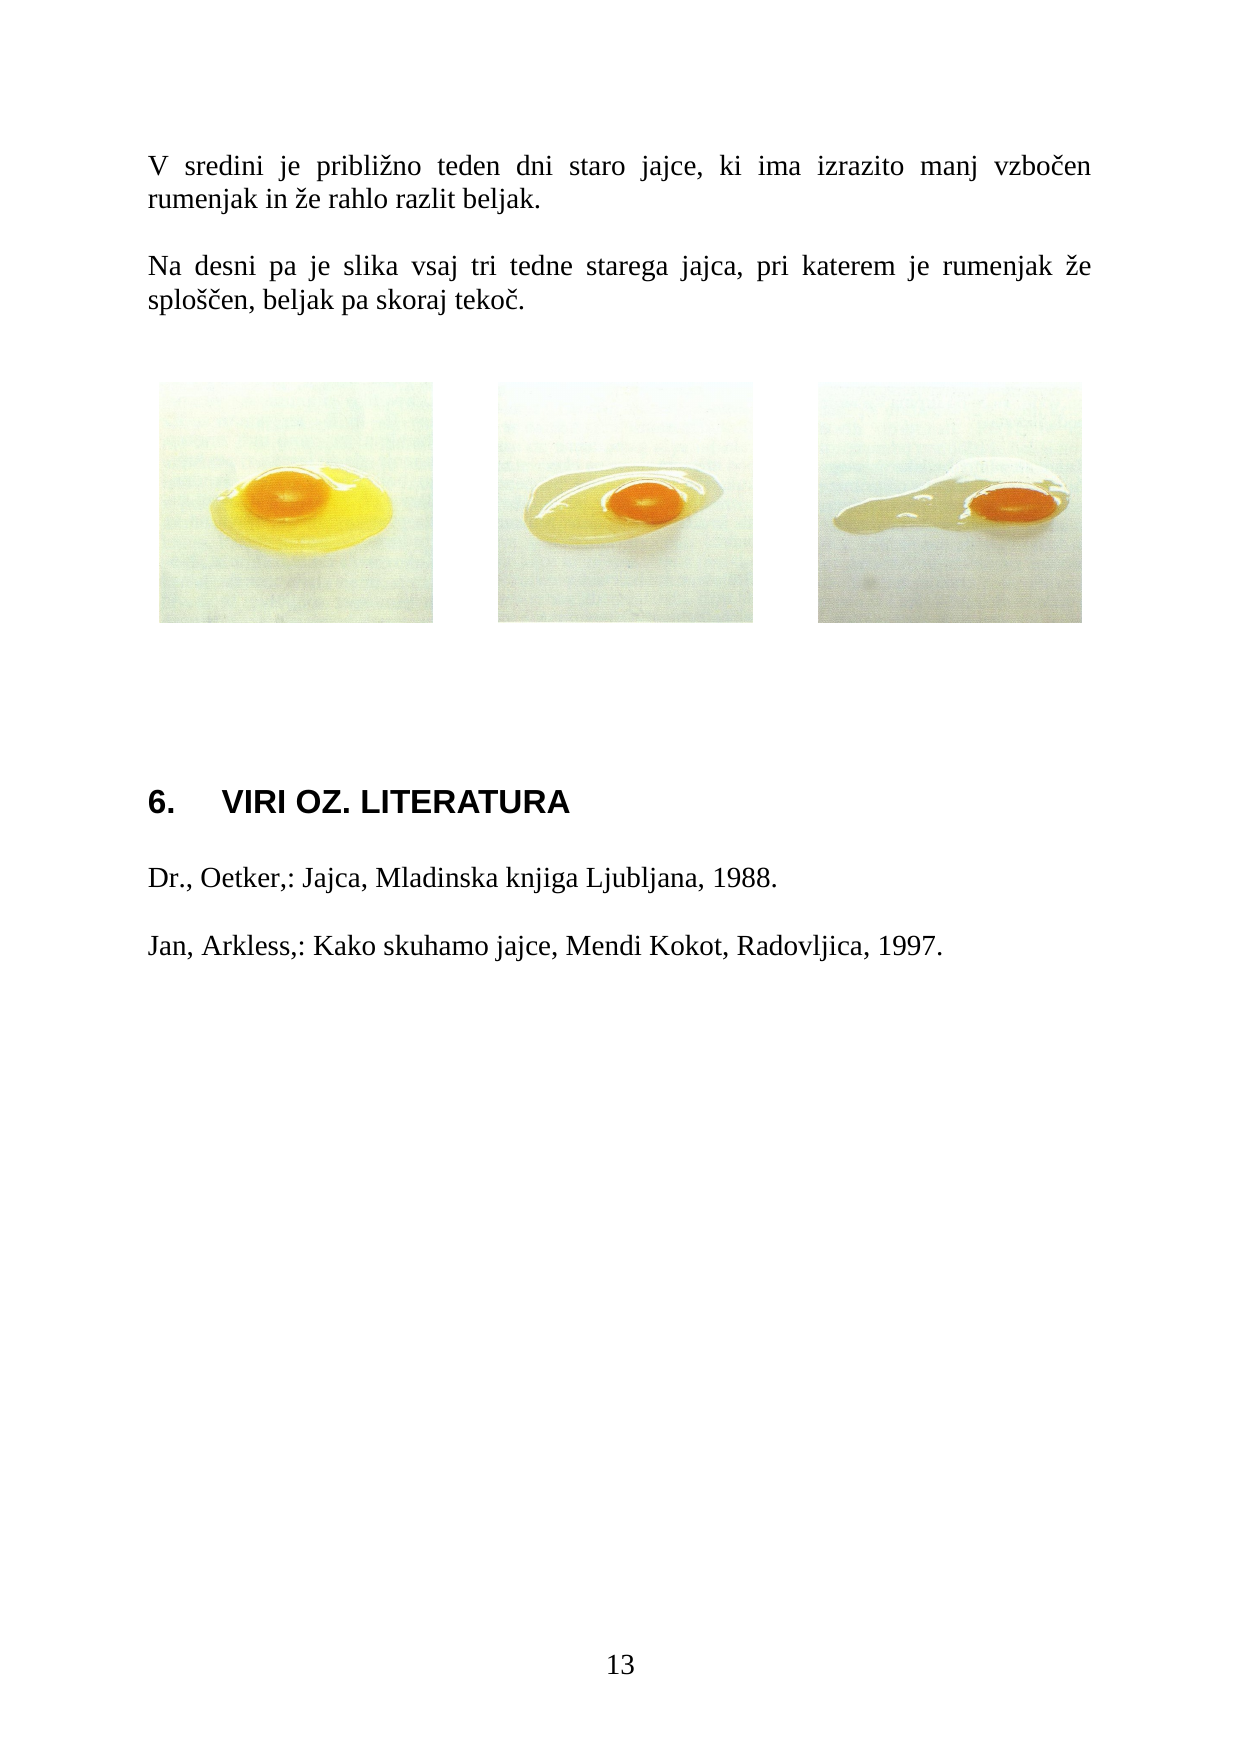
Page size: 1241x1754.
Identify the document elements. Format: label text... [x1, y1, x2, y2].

text V sredini je približno teden dni staro jajce, ki ima izrazito manj vzbočen rumenjak in že rahlo razlit beljak. [148, 148, 1093, 215]
text Jan, Arkless,: Kako skuhamo jajce, Mendi Kokot, Radovljica, 1997. [148, 928, 1093, 961]
picture [498, 382, 753, 623]
subtitle 6. VIRI OZ. LITERATURA [148, 782, 1093, 821]
picture [159, 382, 433, 623]
text Dr., Oetker,: Jajca, Mladinska knjiga Ljubljana, 1988. [148, 861, 1093, 894]
picture [818, 382, 1082, 623]
text Na desni pa je slika vsaj tri tedne starega jajca, pri katerem je rumenjak že sploščen, beljak pa skoraj tekoč. [148, 248, 1093, 315]
